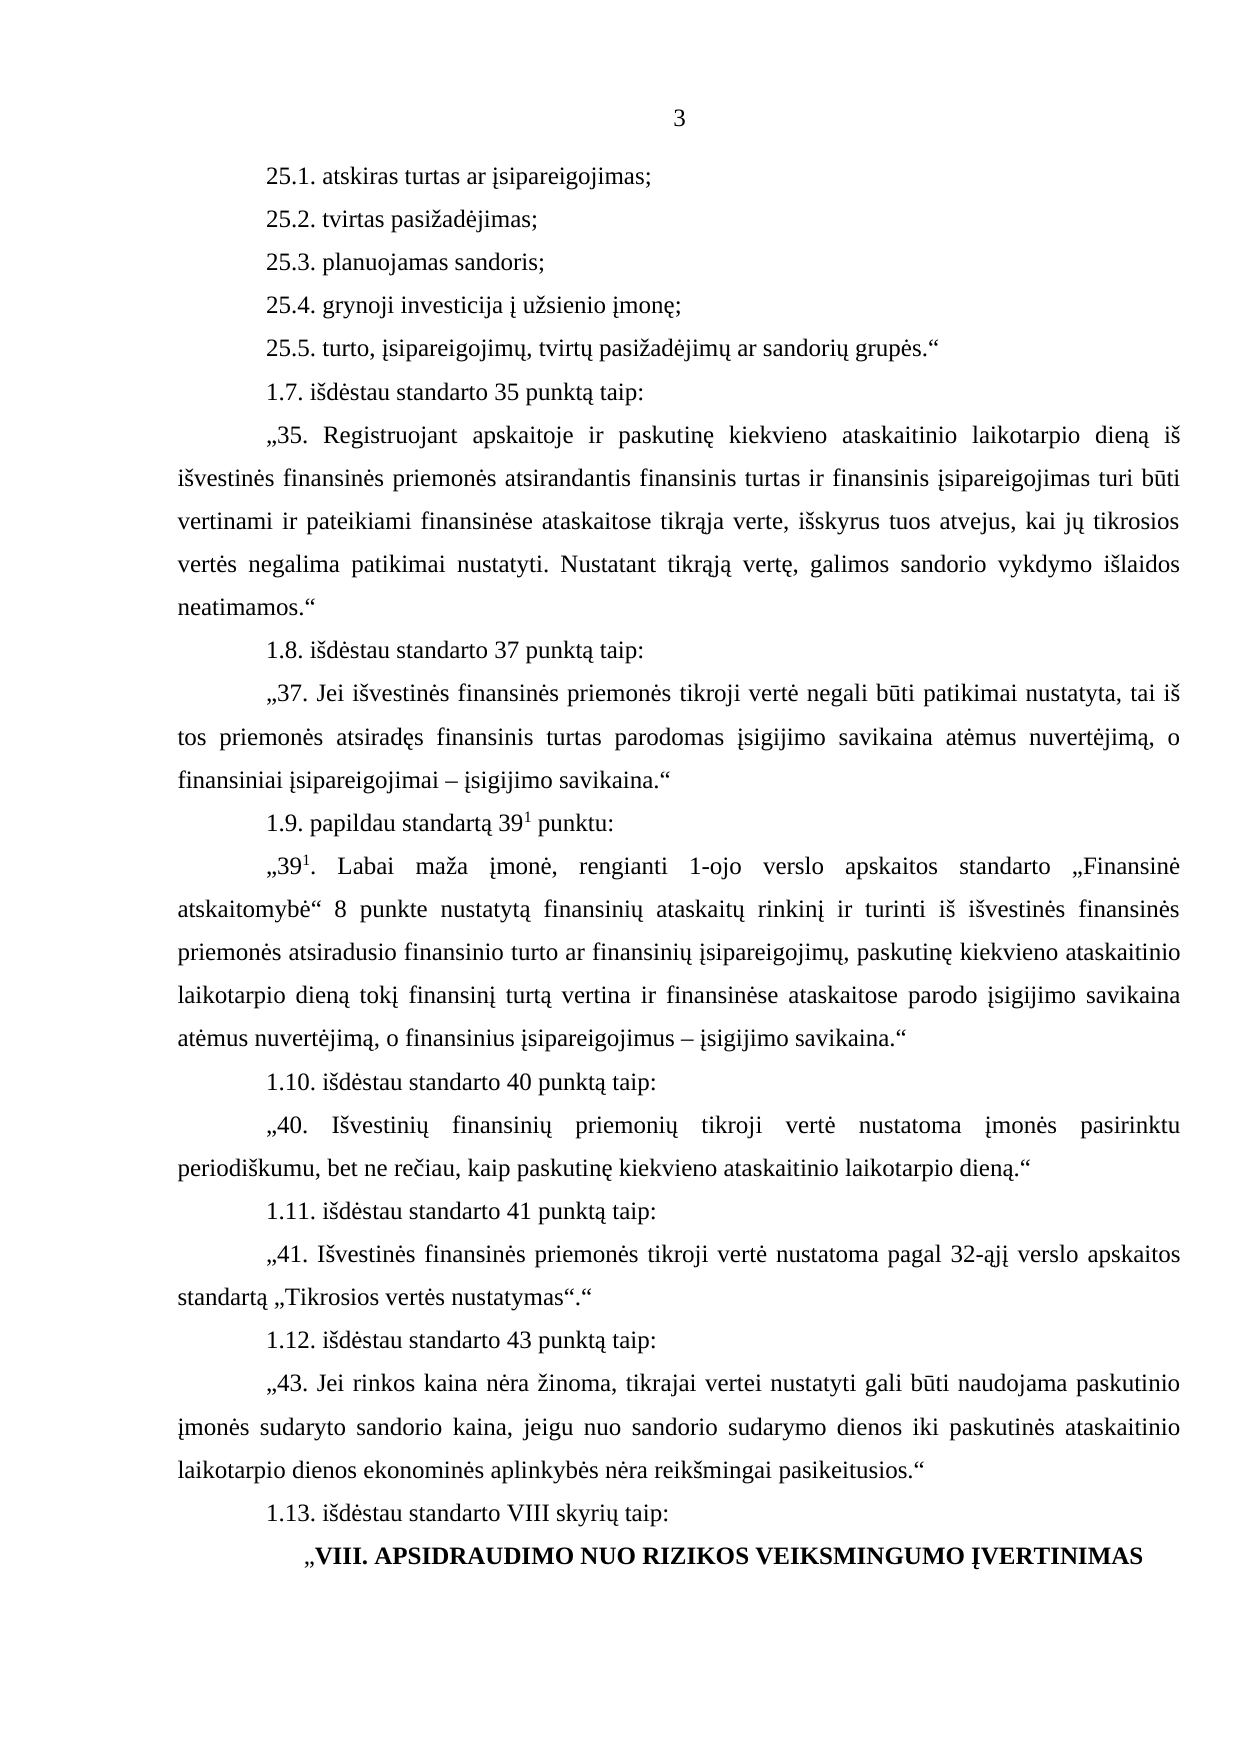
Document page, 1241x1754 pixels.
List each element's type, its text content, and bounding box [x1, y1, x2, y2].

text „35. Registruojant apskaitoje ir paskutinę kiekvieno ataskaitinio laikotarpio dieną iš išvestinės finansinės priemonės atsirandantis finansinis turtas ir finansinis įsipareigojimas turi būti vertinami ir pateikiami finansinėse ataskaitose tikrąja verte, išskyrus tuos atvejus, kai jų tikrosios vertės negalima patikimai nustatyti. Nustatant tikrąją vertę, galimos sandorio vykdymo išlaidos neatimamos.“ [177, 420, 1181, 621]
text 25.3. planuojamas sandoris; [177, 247, 1181, 276]
text 1.8. išdėstau standarto 37 punktą taip: [177, 635, 1181, 664]
text 25.4. grynoji investicija į užsienio įmonę; [177, 290, 1181, 319]
text „37. Jei išvestinės finansinės priemonės tikroji vertė negali būti patikimai nustatyta, tai iš tos priemonės atsiradęs finansinis turtas parodomas įsigijimo savikaina atėmus nuvertėjimą, o finansiniai įsipareigojimai – įsigijimo savikaina.“ [177, 678, 1181, 793]
text „VIII. APSIDRAUDIMO NUO RIZIKOS VEIKSMINGUMO ĮVERTINIMAS [177, 1541, 1181, 1570]
text „40. Išvestinių finansinių priemonių tikroji vertė nustatoma įmonės pasirinktu periodiškumu, bet ne rečiau, kaip paskutinę kiekvieno ataskaitinio laikotarpio dieną.“ [177, 1110, 1181, 1182]
text „41. Išvestinės finansinės priemonės tikroji vertė nustatoma pagal 32-ąjį verslo apskaitos standartą „Tikrosios vertės nustatymas“.“ [177, 1239, 1181, 1311]
text 1.13. išdėstau standarto VIII skyrių taip: [266, 1498, 1181, 1527]
text 25.2. tvirtas pasižadėjimas; [177, 204, 1181, 233]
text 1.12. išdėstau standarto 43 punktą taip: [177, 1325, 1181, 1354]
text 1.9. papildau standartą 391 punktu: [177, 808, 1181, 837]
text 1.7. išdėstau standarto 35 punktą taip: [177, 377, 1181, 405]
text 25.1. atskiras turtas ar įsipareigojimas; [177, 161, 1181, 190]
text „391. Labai maža įmonė, rengianti 1-ojo verslo apskaitos standarto „Finansinė atskaitomybė“ 8 punkte nustatytą finansinių ataskaitų rinkinį ir turinti iš išvestinės finansinės priemonės atsiradusio finansinio turto ar finansinių įsipareigojimų, paskutinę kiekvieno ataskaitinio laikotarpio dieną tokį finansinį turtą vertina ir finansinėse ataskaitose parodo įsigijimo savikaina atėmus nuvertėjimą, o finansinius įsipareigojimus – įsigijimo savikaina.“ [177, 851, 1181, 1052]
text 25.5. turto, įsipareigojimų, tvirtų pasižadėjimų ar sandorių grupės.“ [177, 333, 1181, 362]
text 1.10. išdėstau standarto 40 punktą taip: [177, 1067, 1181, 1095]
text 1.11. išdėstau standarto 41 punktą taip: [177, 1196, 1181, 1225]
text „43. Jei rinkos kaina nėra žinoma, tikrajai vertei nustatyti gali būti naudojama paskutinio įmonės sudaryto sandorio kaina, jeigu nuo sandorio sudarymo dienos iki paskutinės ataskaitinio laikotarpio dienos ekonominės aplinkybės nėra reikšmingai pasikeitusios.“ [177, 1368, 1181, 1483]
